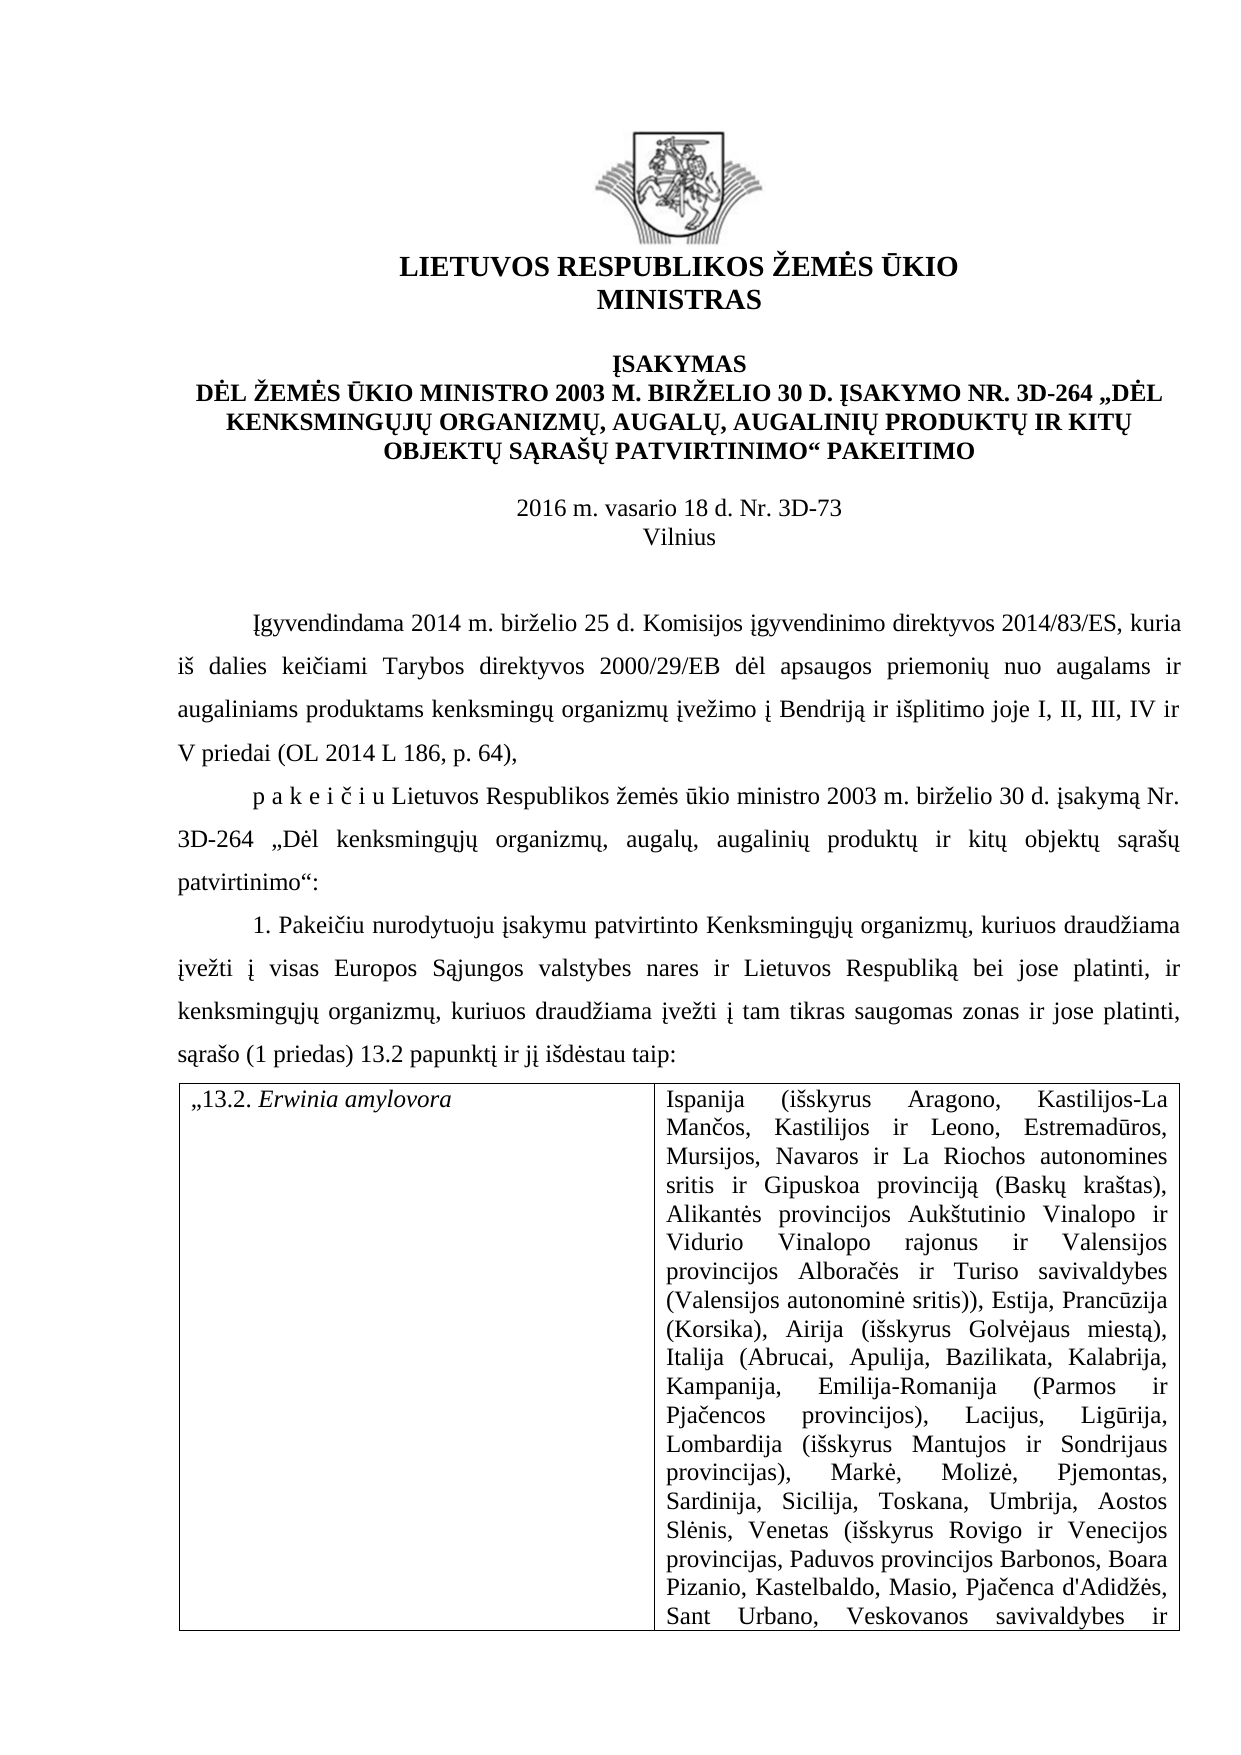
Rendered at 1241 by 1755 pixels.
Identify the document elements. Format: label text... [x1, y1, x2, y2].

text MINISTRAS [177, 282, 1181, 316]
text DĖL ŽEMĖS ŪKIO MINISTRO 2003 M. BIRŽELIO 30 D. ĮSAKYMO NR. 3D-264 „DĖL KENKSMINGŲJŲ ORGANIZMŲ, AUGALŲ, AUGALINIŲ PRODUKTŲ IR KITŲ OBJEKTŲ SĄRAŠŲ PATVIRTINIMO“ PAKEITIMO [177, 378, 1181, 464]
text Įgyvendindama 2014 m. birželio 25 d. Komisijos įgyvendinimo direktyvos 2014/83/ES, kuria iš dalies keičiami Tarybos direktyvos 2000/29/EB dėl apsaugos priemonių nuo augalams ir augaliniams produktams kenksmingų organizmų įvežimo į Bendriją ir išplitimo joje I, II, III, IV ir V priedai (OL 2014 L 186, p. 64), [177, 608, 1181, 766]
text 2016 m. vasario 18 d. Nr. 3D-73 [177, 493, 1181, 522]
table_header Ispanija (išskyrus Aragono, Kastilijos-La Mančos, Kastilijos ir Leono, Estremadūros, Mursijos, Navaros ir La Riochos autonomines sritis ir Gipuskoa provinciją (Baskų kraštas), Alikantės provincijos Aukštutinio Vinalopo ir Vidurio Vinalopo rajonus ir Valensijos provincijos Alboračės ir Turiso savivaldybes (Valensijos autonominė sritis)), Estija, Prancūzija (Korsika), Airija (išskyrus Golvėjaus miestą), Italija (Abrucai, Apulija, Bazilikata, Kalabrija, Kampanija, Emilija-Romanija (Parmos ir Pjačencos provincijos), Lacijus, Ligūrija, Lombardija (išskyrus Mantujos ir Sondrijaus provincijas), Markė, Molizė, Pjemontas, Sardinija, Sicilija, Toskana, Umbrija, Aostos Slėnis, Venetas (išskyrus Rovigo ir Venecijos provincijas, Paduvos provincijos Barbonos, Boara Pizanio, Kastelbaldo, Masio, Pjačenca d'Adidžės, Sant Urbano, Veskovanos savivaldybes ir [655, 1084, 1179, 1630]
text ĮSAKYMAS [177, 349, 1181, 378]
text 1. Pakeičiu nurodytuoju įsakymu patvirtinto Kenksmingųjų organizmų, kuriuos draudžiama įvežti į visas Europos Sąjungos valstybes nares ir Lietuvos Respubliką bei jose platinti, ir kenksmingųjų organizmų, kuriuos draudžiama įvežti į tam tikras saugomas zonas ir jose platinti, sąrašo (1 priedas) 13.2 papunktį ir jį išdėstau taip: [177, 910, 1181, 1068]
text Vilnius [177, 522, 1181, 551]
text p a k e i č i u Lietuvos Respublikos žemės ūkio ministro 2003 m. birželio 30 d. įsakymą Nr. 3D-264 „Dėl kenksmingųjų organizmų, augalų, augalinių produktų ir kitų objektų sąrašų patvirtinimo“: [177, 781, 1181, 896]
text LIETUVOS RESPUBLIKOS ŽEMĖS ŪKIO [177, 249, 1181, 282]
table_header „13.2. Erwinia amylovora [180, 1084, 654, 1630]
